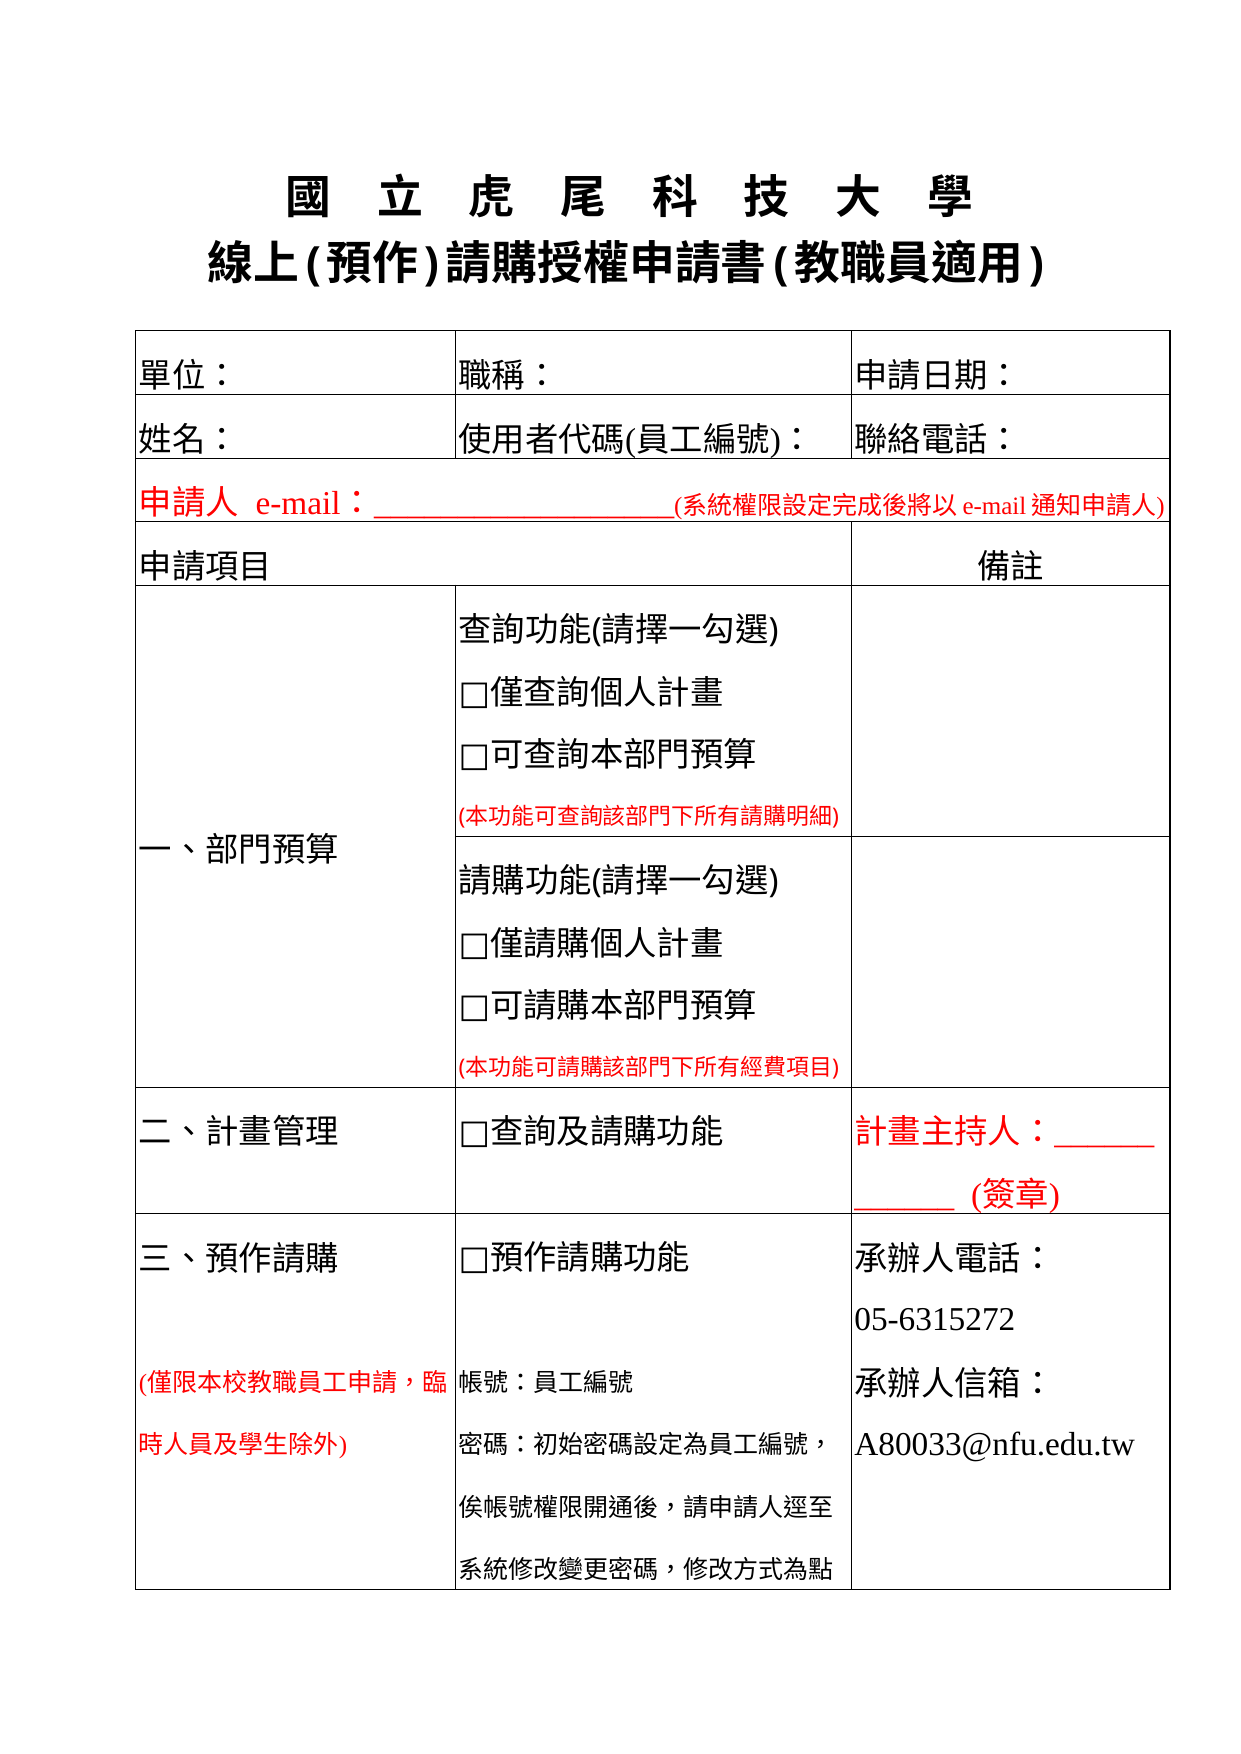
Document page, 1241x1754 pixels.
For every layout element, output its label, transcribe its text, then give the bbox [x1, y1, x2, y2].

table_cell □預作請購功能 帳號：員工編號 密碼：初始密碼設定為員工編號，俟帳號權限開通後，請申請人逕至系統修改變更密碼，修改方式為點 [456, 1214, 851, 1589]
table_cell [852, 837, 1169, 1087]
table_cell 一、部門預算 [136, 586, 455, 1087]
table_cell 申請人 e-mail：__________________(系統權限設定完成後將以e-mail通知申請人) [136, 459, 1169, 521]
table_header 單位： [136, 331, 455, 394]
table_header 職稱： [456, 331, 851, 394]
table_cell □查詢及請購功能 [456, 1088, 851, 1213]
table_header 申請日期： [852, 331, 1169, 394]
table_cell 申請項目 [136, 522, 851, 584]
table_cell [852, 586, 1169, 836]
table_cell 計畫主持人：____________ (簽章) [852, 1088, 1169, 1213]
table_cell 三、預作請購 (僅限本校教職員工申請，臨時人員及學生除外) [136, 1214, 455, 1589]
table_cell 備註 [852, 522, 1169, 584]
text 線上(預作)請購授權申請書(教職員適用) [136, 226, 1122, 293]
table_cell 姓名： [136, 395, 455, 457]
table_cell 查詢功能(請擇一勾選) □僅查詢個人計畫 □可查詢本部門預算 (本功能可查詢該部門下所有請購明細) [456, 586, 851, 836]
table_cell 聯絡電話： [852, 395, 1169, 457]
table_cell 二、計畫管理 [136, 1088, 455, 1213]
table_cell 請購功能(請擇一勾選) □僅請購個人計畫 □可請購本部門預算 (本功能可請購該部門下所有經費項目) [456, 837, 851, 1087]
text 國 立 虎 尾 科 技 大 學 [136, 160, 1122, 226]
table_cell 使用者代碼(員工編號)： [456, 395, 851, 457]
table_cell 承辦人電話： 05-6315272 承辦人信箱： A80033@nfu.edu.tw [852, 1214, 1169, 1589]
